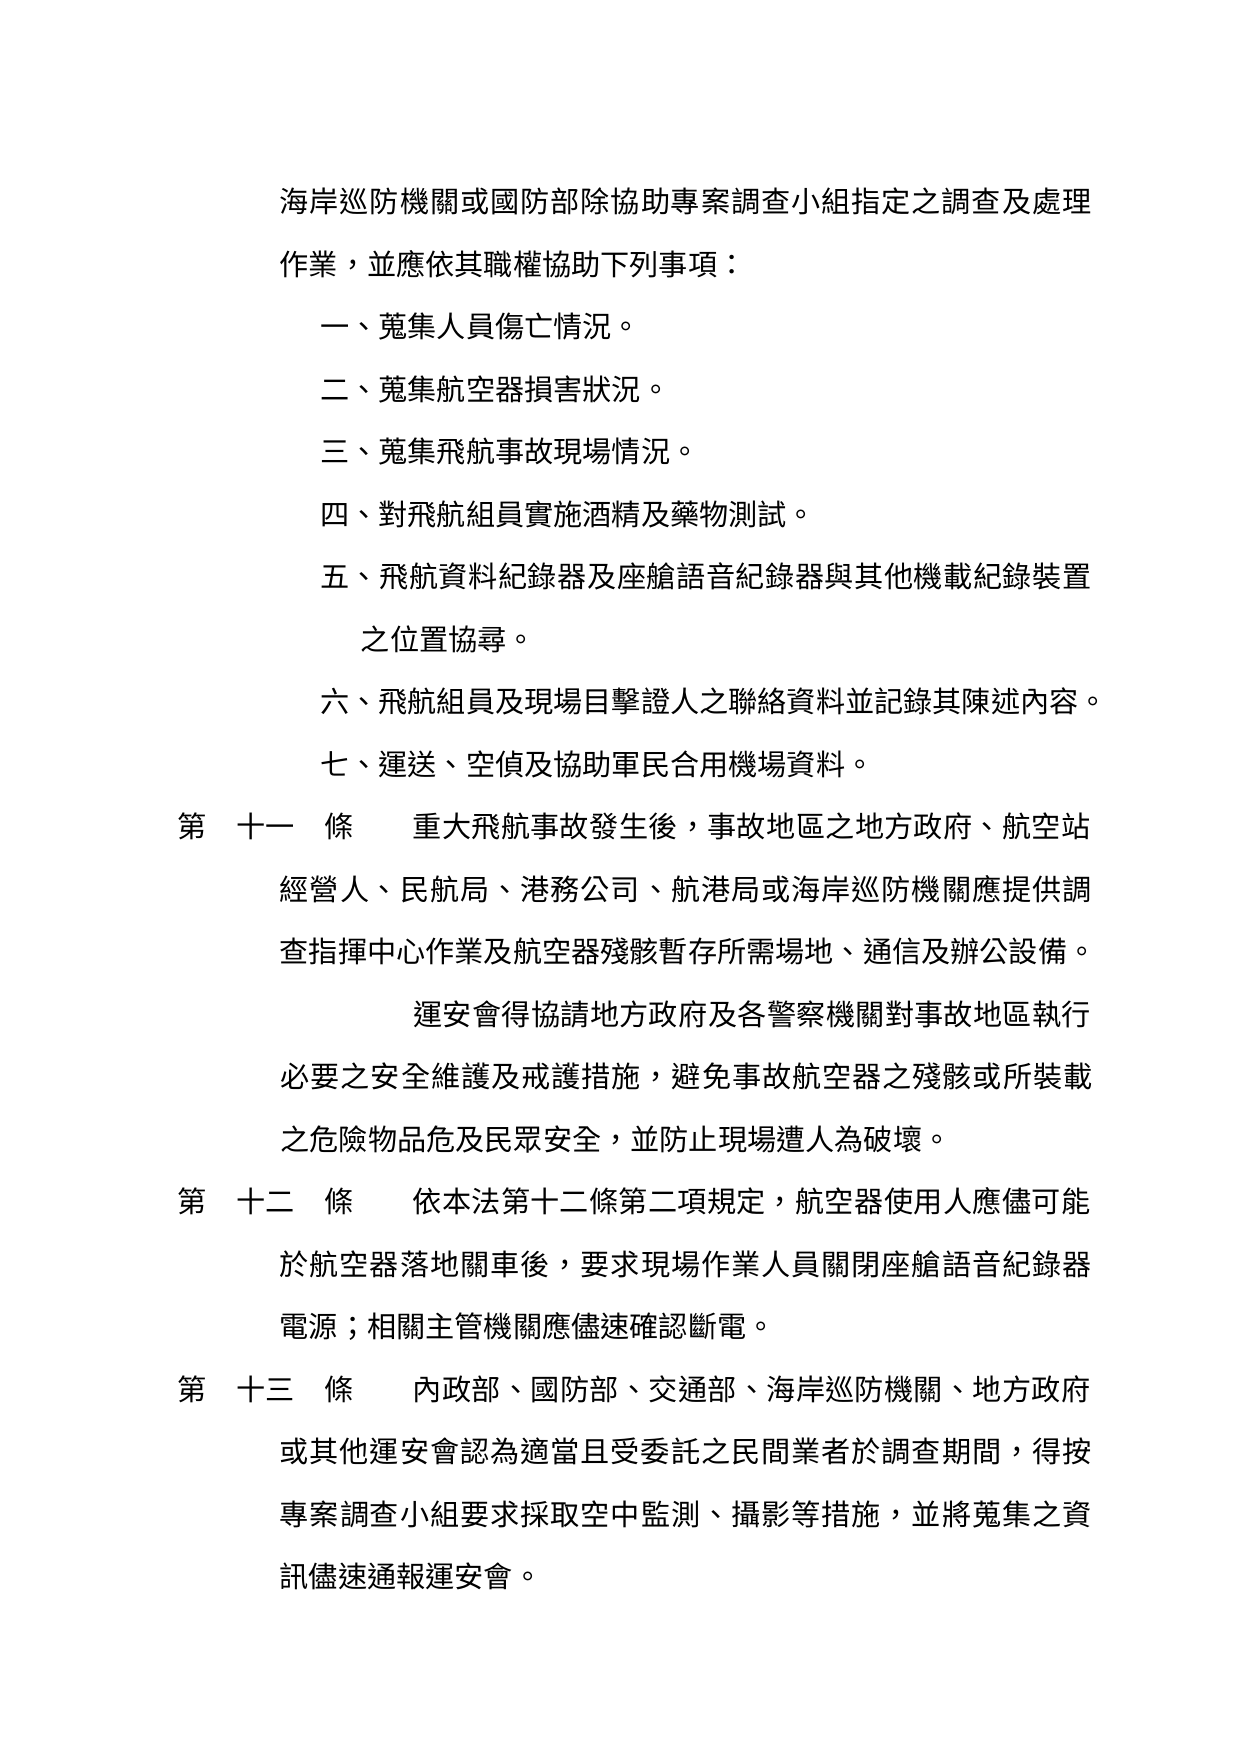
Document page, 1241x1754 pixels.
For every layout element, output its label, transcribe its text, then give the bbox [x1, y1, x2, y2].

text 第 十二 條 依本法第十二條第二項規定，航空器使用人應儘可能於航空器落地關車後，要求現場作業人員關閉座艙語音紀錄器電源；相關主管機關應儘速確認斷電。 [177, 1158, 1092, 1346]
text 第 十一 條 重大飛航事故發生後，事故地區之地方政府、航空站經營人、民航局、港務公司、航港局或海岸巡防機關應提供調查指揮中心作業及航空器殘骸暫存所需場地、通信及辦公設備。 [177, 783, 1092, 971]
text 七、運送、空偵及協助軍民合用機場資料。 [320, 721, 1092, 783]
text 六、飛航組員及現場目擊證人之聯絡資料並記錄其陳述內容。 [320, 658, 1092, 721]
text 五、飛航資料紀錄器及座艙語音紀錄器與其他機載紀錄裝置之位置協尋。 [320, 533, 1092, 658]
text 運安會得協請地方政府及各警察機關對事故地區執行必要之安全維護及戒護措施，避免事故航空器之殘骸或所裝載之危險物品危及民眾安全，並防止現場遭人為破壞。 [280, 971, 1092, 1158]
text 三、蒐集飛航事故現場情況。 [320, 408, 1092, 471]
text 四、對飛航組員實施酒精及藥物測試。 [320, 471, 1092, 533]
text 二、蒐集航空器損害狀況。 [320, 346, 1092, 408]
text 一、蒐集人員傷亡情況。 [320, 283, 1092, 346]
text 海岸巡防機關或國防部除協助專案調查小組指定之調查及處理作業，並應依其職權協助下列事項： [177, 158, 1092, 283]
text 第 十三 條 內政部、國防部、交通部、海岸巡防機關、地方政府或其他運安會認為適當且受委託之民間業者於調查期間，得按專案調查小組要求採取空中監測、攝影等措施，並將蒐集之資訊儘速通報運安會。 [177, 1346, 1092, 1596]
